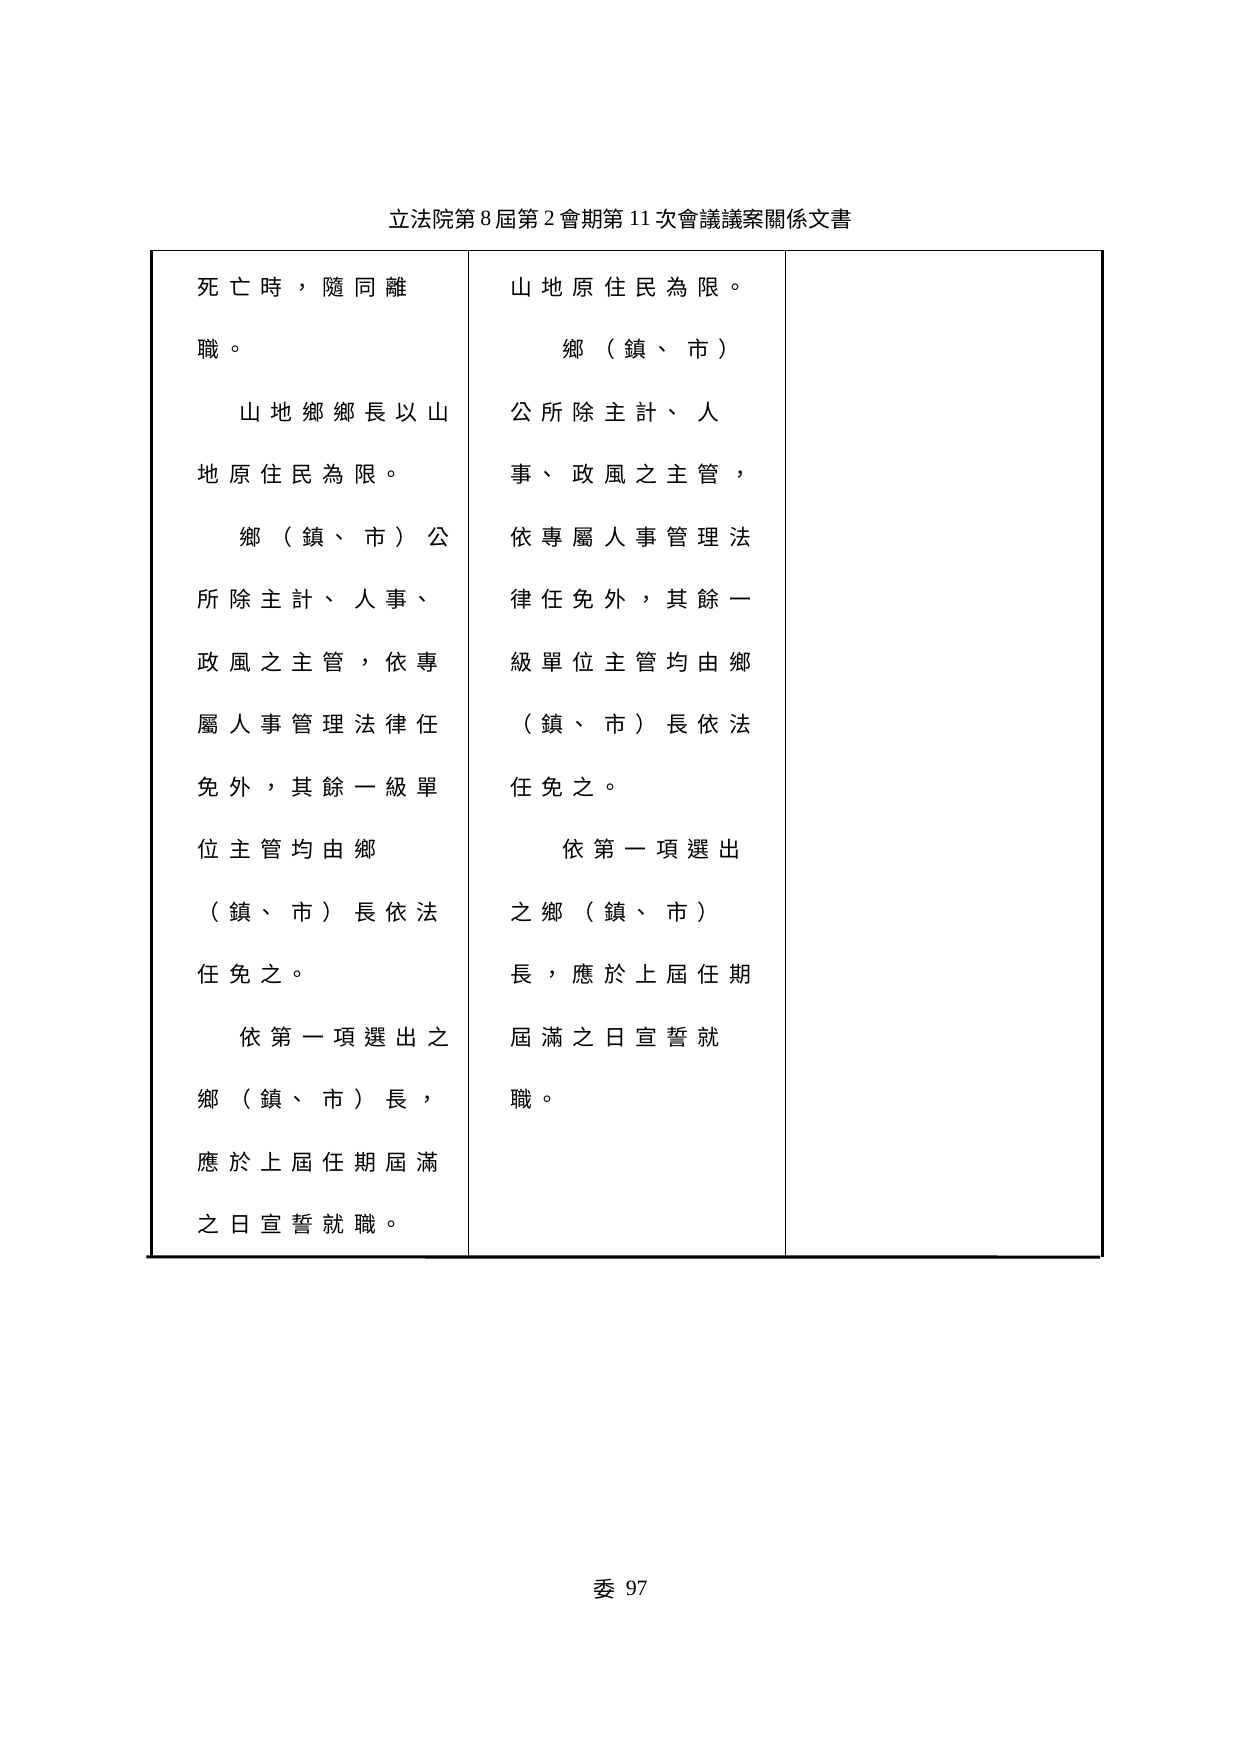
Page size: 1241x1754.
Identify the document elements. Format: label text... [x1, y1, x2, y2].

table_cell 山地原住民為限。 鄉（鎮、市）公所除主計、人事、政風之主管，依專屬人事管理法律任免外，其餘一級單位主管均由鄉（鎮、市）長依法任免之。 依第一項選出之鄉（鎮、市）長，應於上屆任期屆滿之日宣誓就職。 [469, 251, 785, 1255]
table_cell [786, 251, 1101, 1255]
table_cell 死亡時，隨同離職。 山地鄉鄉長以山地原住民為限。 鄉（鎮、市）公所除主計、人事、政風之主管，依專屬人事管理法律任免外，其餘一級單位主管均由鄉（鎮、市）長依法任免之。 依第一項選出之鄉（鎮、市）長，應於上屆任期屆滿之日宣誓就職。 [153, 251, 468, 1255]
